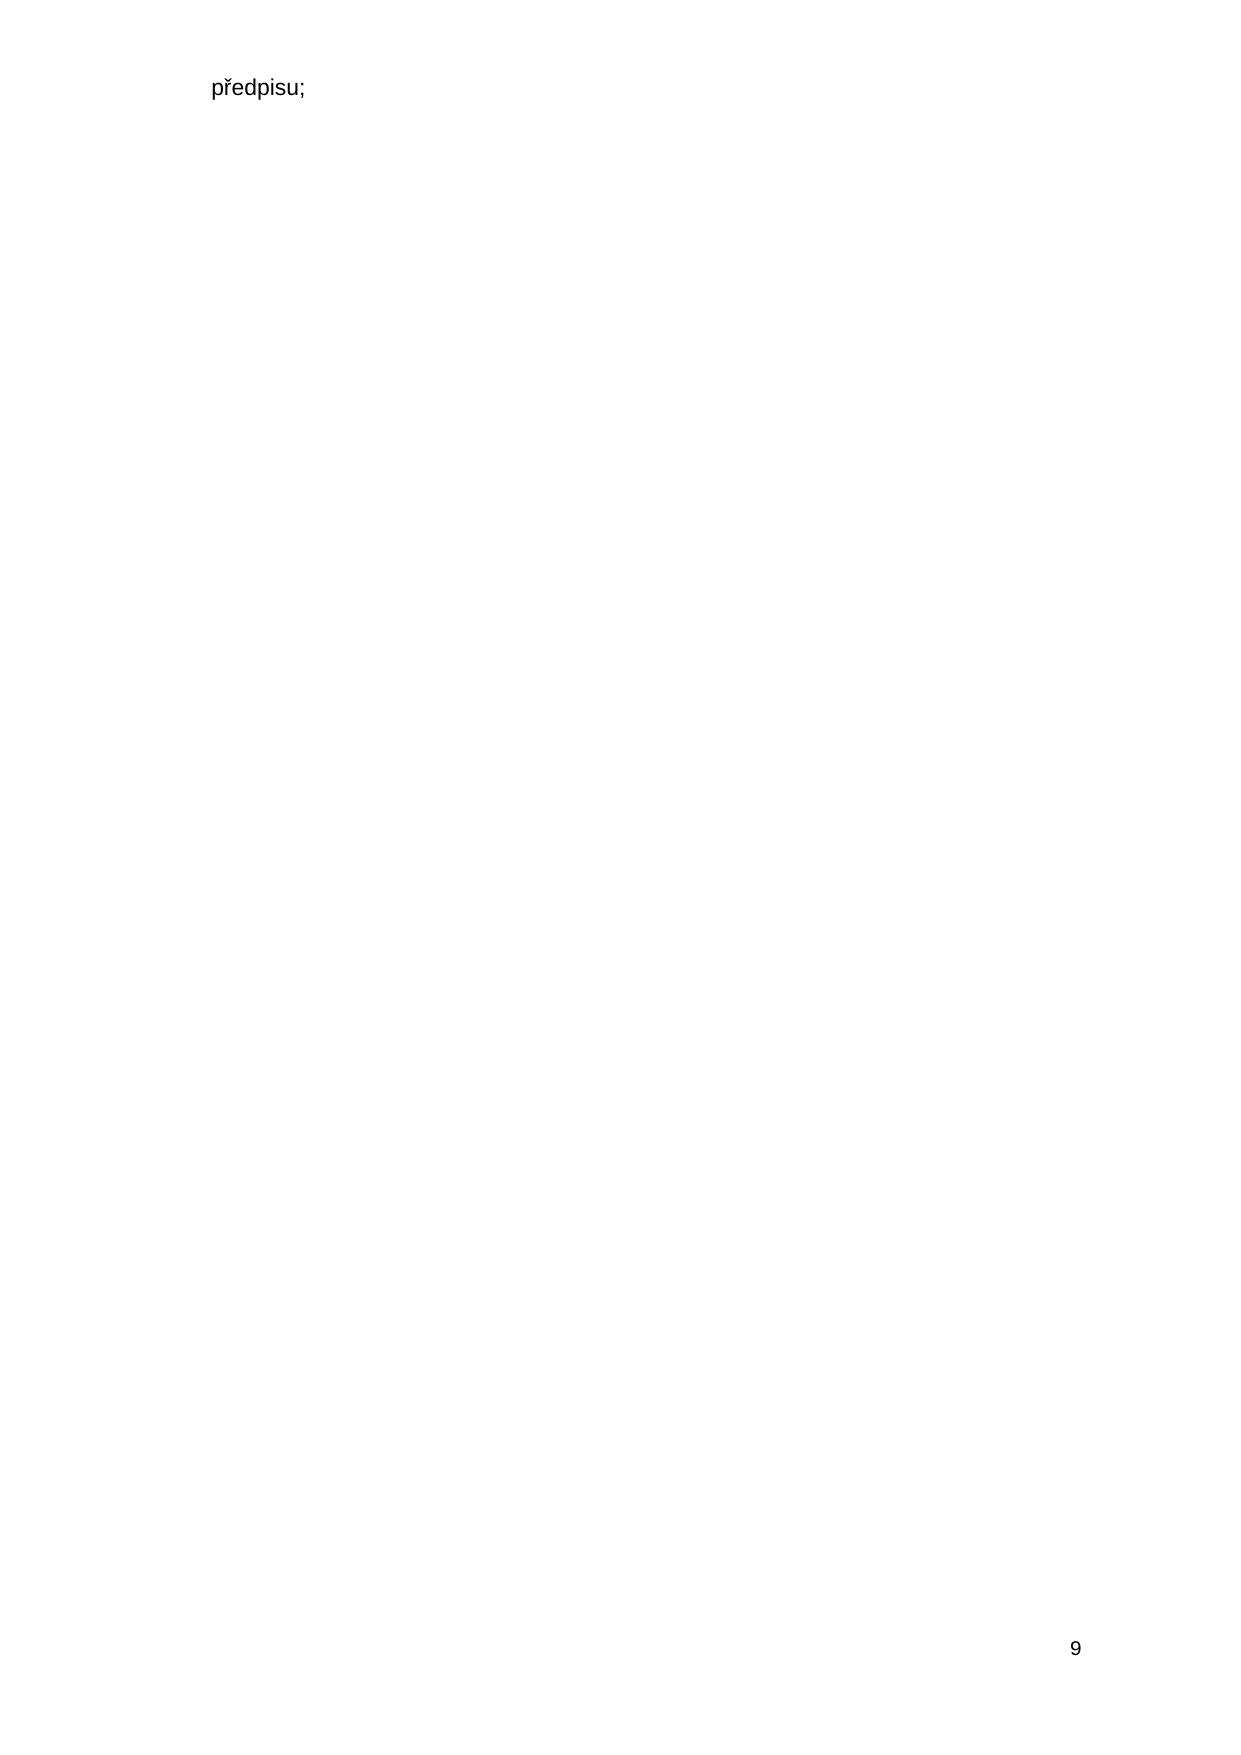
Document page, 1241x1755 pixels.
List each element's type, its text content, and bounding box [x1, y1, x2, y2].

list předpisu; [174, 74, 1092, 100]
